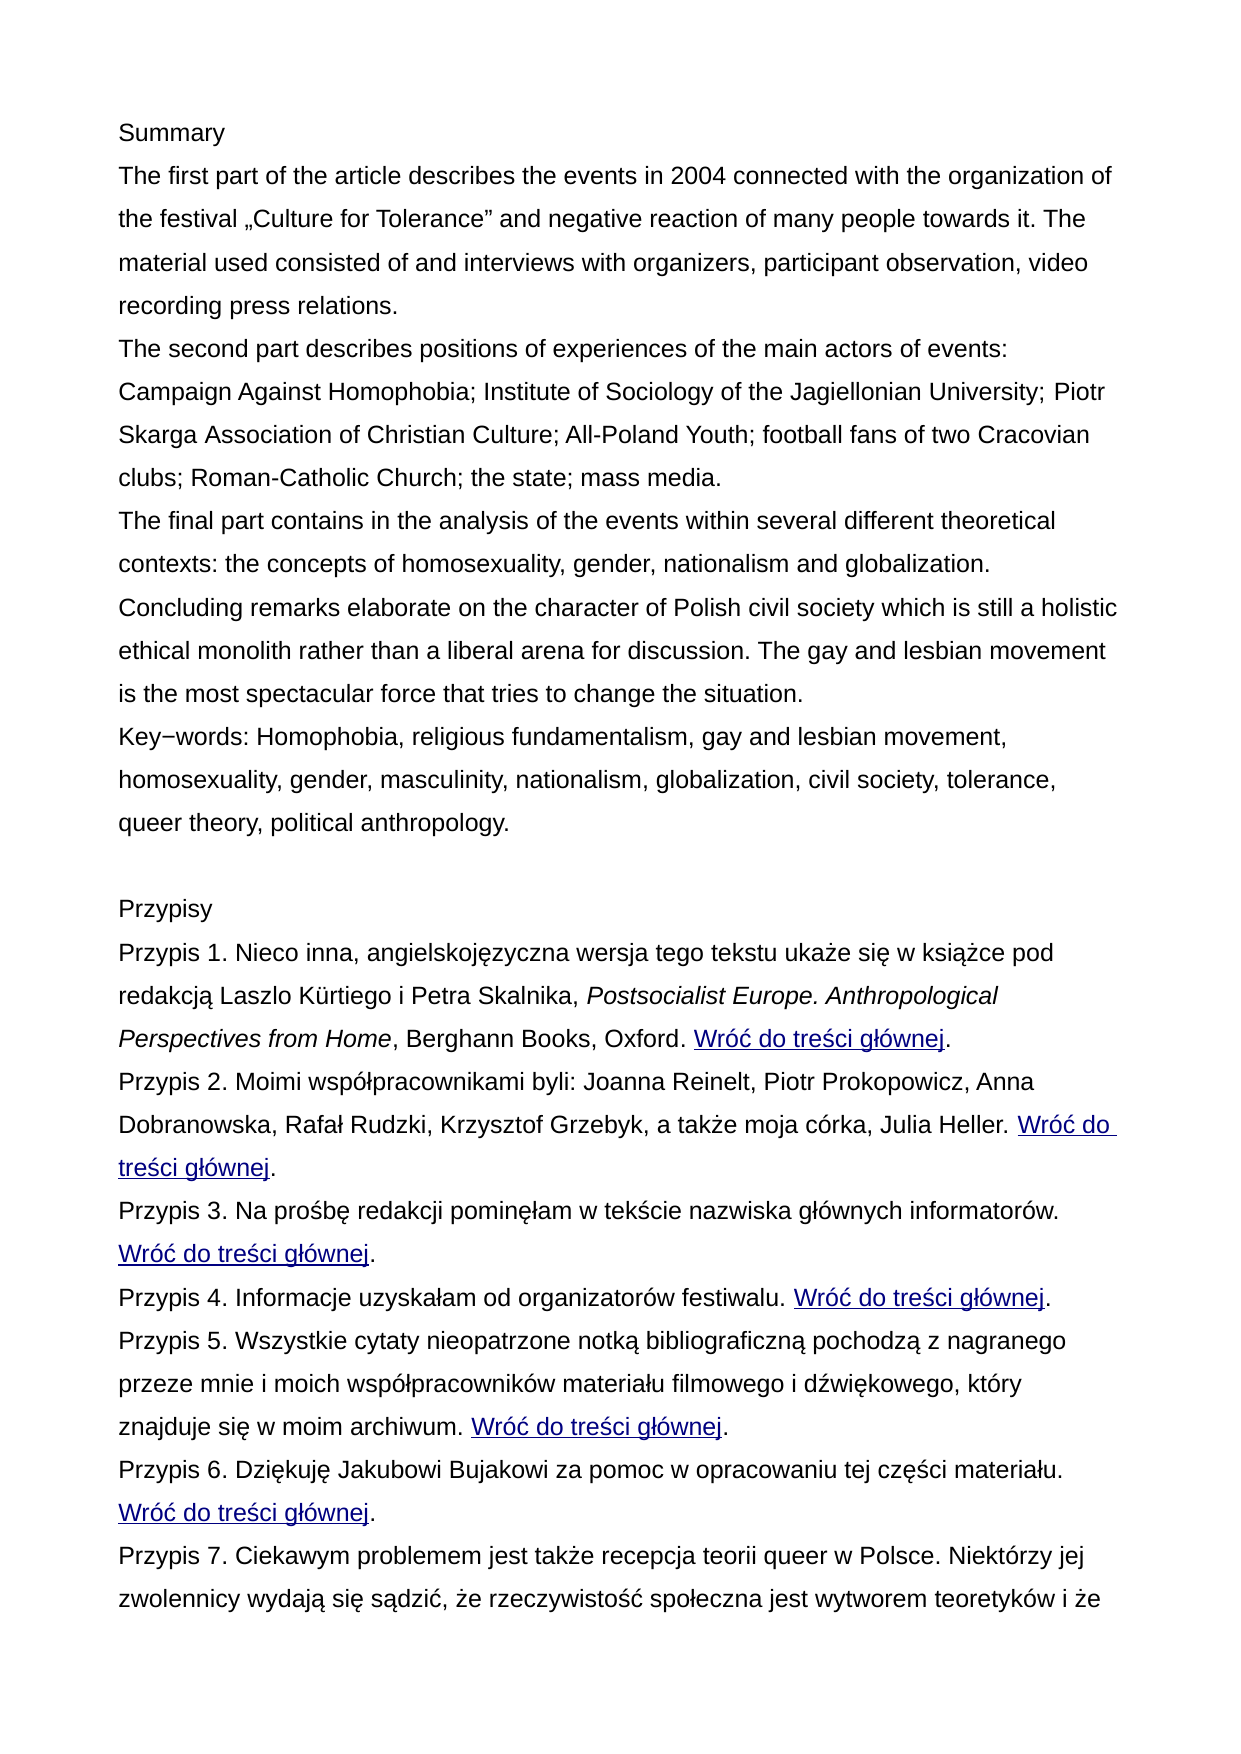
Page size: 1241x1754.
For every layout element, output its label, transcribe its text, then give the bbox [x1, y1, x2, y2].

text Przypis 3. Na prośbę redakcji pominęłam w tekście nazwiska głównych informatorów. Wróć do treści głównej. [118, 1196, 1122, 1268]
text Przypis 1. Nieco inna, angielskojęzyczna wersja tego tekstu ukaże się w książce pod redakcją Laszlo Kürtiego i Petra Skalnika, Postsocialist Europe. Anthropological Perspectives from Home, Berghann Books, Oxford. Wróć do treści głównej. [118, 937, 1122, 1052]
text Przypis 5. Wszystkie cytaty nieopatrzone notką bibliograficzną pochodzą z nagranego przeze mnie i moich współpracowników materiału filmowego i dźwiękowego, który znajduje się w moim archiwum. Wróć do treści głównej. [118, 1326, 1122, 1441]
text Przypis 6. Dziękuję Jakubowi Bujakowi za pomoc w opracowaniu tej części materiału. Wróć do treści głównej. [118, 1455, 1122, 1527]
text Przypis 4. Informacje uzyskałam od organizatorów festiwalu. Wróć do treści głównej. [118, 1282, 1122, 1311]
text The second part describes positions of experiences of the main actors of events: Campaign Against Homophobia; Institute of Sociology of the Jagiellonian University; Piotr Skarga Association of Christian Culture; All-Poland Youth; football fans of two Cracovian clubs; Roman-Catholic Church; the state; mass media. [118, 334, 1122, 492]
subtitle Summary [118, 118, 1122, 147]
text Key−words: Homophobia, religious fundamentalism, gay and lesbian movement, homosexuality, gender, masculinity, nationalism, globalization, civil society, tolerance, queer theory, political anthropology. [118, 722, 1122, 837]
text Przypis 7. Ciekawym problemem jest także recepcja teorii queer w Polsce. Niektórzy jej zwolennicy wydają się sądzić, że rzeczywistość społeczna jest wytworem teoretyków i że [118, 1541, 1122, 1613]
subtitle Przypisy [118, 894, 1122, 923]
text The final part contains in the analysis of the events within several different theoretical contexts: the concepts of homosexuality, gender, nationalism and globalization. Concluding remarks elaborate on the character of Polish civil society which is still a holistic ethical monolith rather than a liberal arena for discussion. The gay and lesbian movement is the most spectacular force that tries to change the situation. [118, 506, 1122, 707]
text The first part of the article describes the events in 2004 connected with the organization of the festival „Culture for Tolerance” and negative reaction of many people towards it. The material used consisted of and interviews with organizers, participant observation, video recording press relations. [118, 161, 1122, 319]
text Przypis 2. Moimi współpracownikami byli: Joanna Reinelt, Piotr Prokopowicz, Anna Dobranowska, Rafał Rudzki, Krzysztof Grzebyk, a także moja córka, Julia Heller. Wróć do treści głównej. [118, 1067, 1122, 1182]
